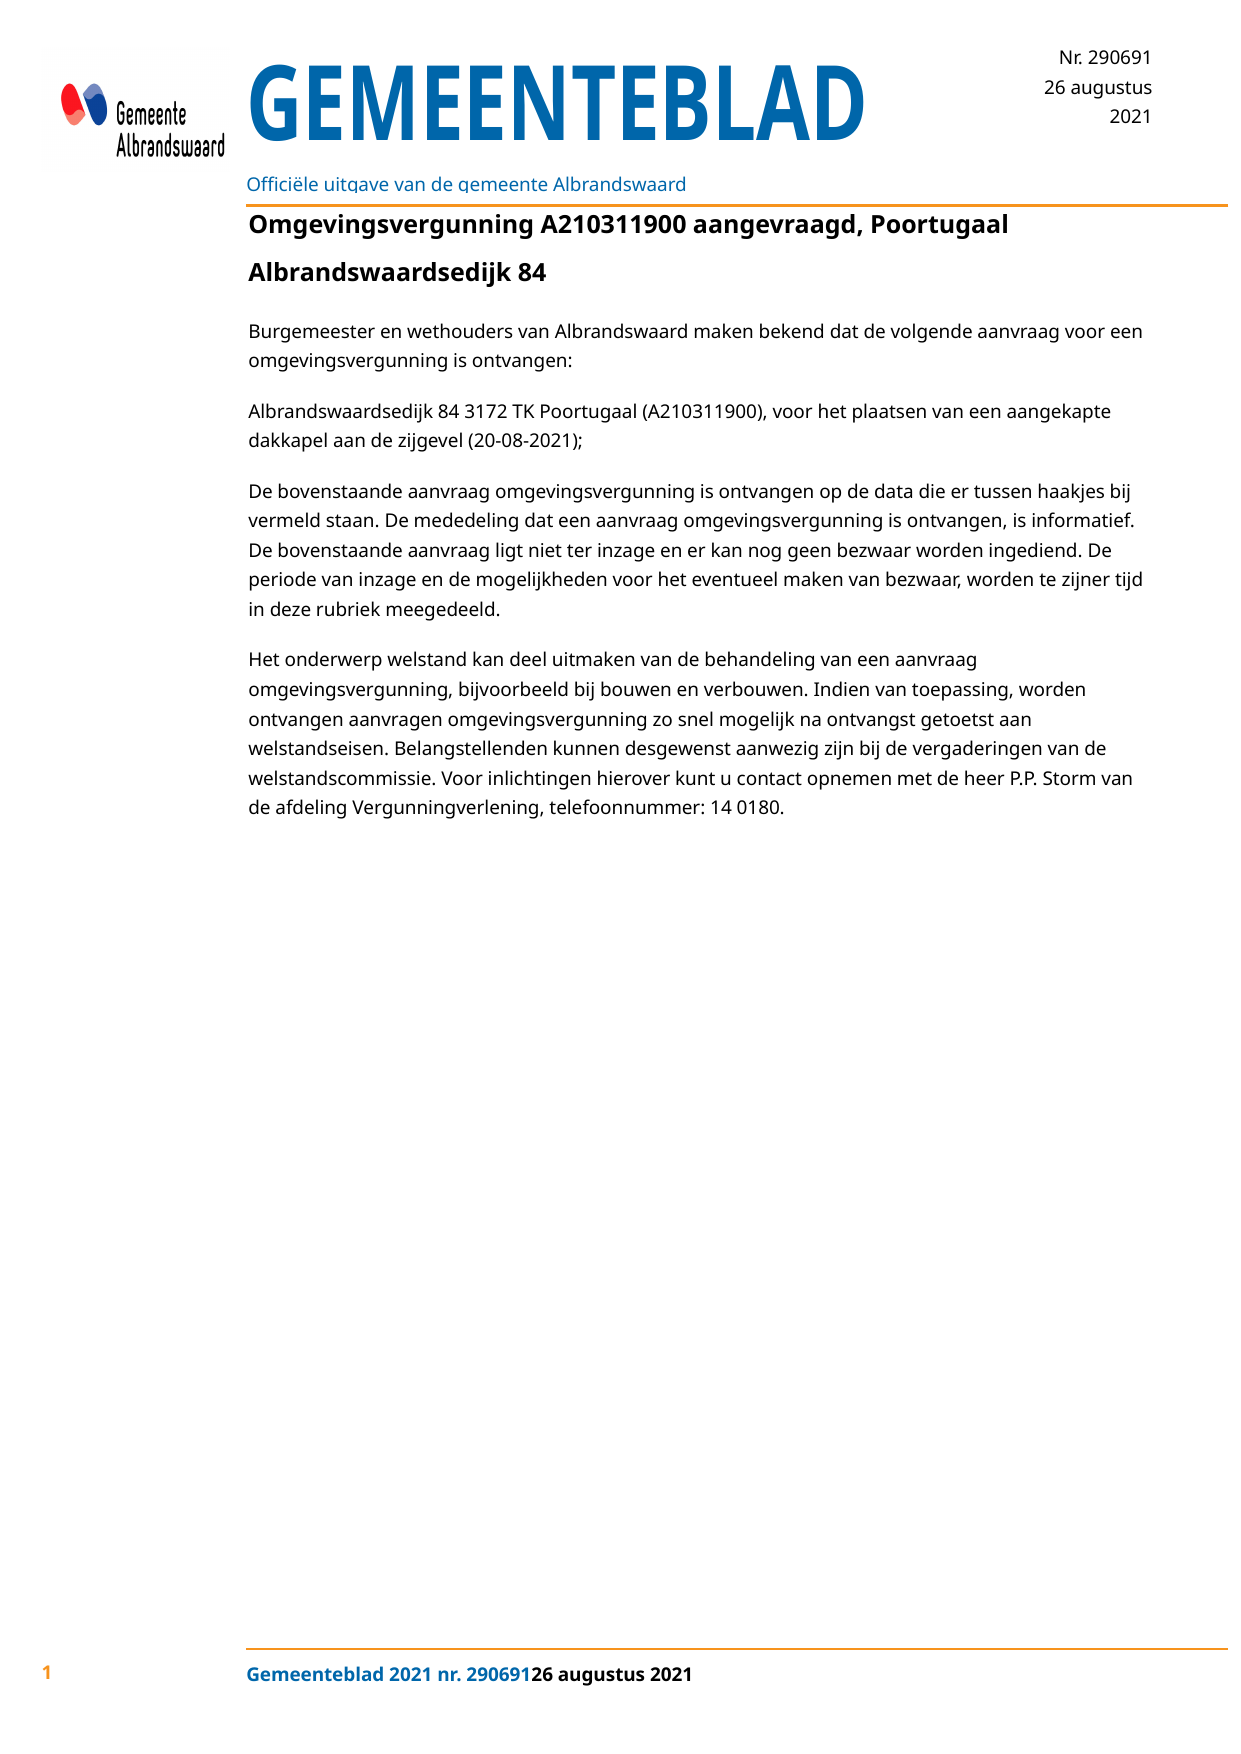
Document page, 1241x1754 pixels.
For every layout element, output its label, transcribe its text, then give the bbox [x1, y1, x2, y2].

picture [41, 47, 231, 172]
text De bovenstaande aanvraag omgevingsvergunning is ontvangen op de data die er tussen haakjes bij vermeld staan. De mededeling dat een aanvraag omgevingsvergunning is ontvangen, is informatief. De bovenstaande aanvraag ligt niet ter inzage en er kan nog geen bezwaar worden ingediend. De periode van inzage en de mogelijkheden voor het eventueel maken van bezwaar, worden te zijner tijd in deze rubriek meegedeeld. [248, 478, 1152, 622]
text Het onderwerp welstand kan deel uitmaken van de behandeling van een aanvraag omgevingsvergunning, bijvoorbeeld bij bouwen en verbouwen. Indien van toepassing, worden ontvangen aanvragen omgevingsvergunning zo snel mogelijk na ontvangst getoetst aan welstandseisen. Belangstellenden kunnen desgewenst aanwezig zijn bij de vergaderingen van de welstandscommissie. Voor inlichtingen hierover kunt u contact opnemen met de heer P.P. Storm van de afdeling Vergunningverlening, telefoonnummer: 14 0180. [248, 647, 1152, 820]
text Burgemeester en wethouders van Albrandswaard maken bekend dat de volgende aanvraag voor een omgevingsvergunning is ontvangen: [248, 318, 1152, 373]
text Omgevingsvergunning A210311900 aangevraagd, Poortugaal Albrandswaardsedijk 84 [248, 207, 1152, 288]
text Albrandswaardsedijk 84 3172 TK Poortugaal (A210311900), voor het plaatsen van een aangekapte dakkapel aan de zijgevel (20-08-2021); [248, 398, 1152, 453]
